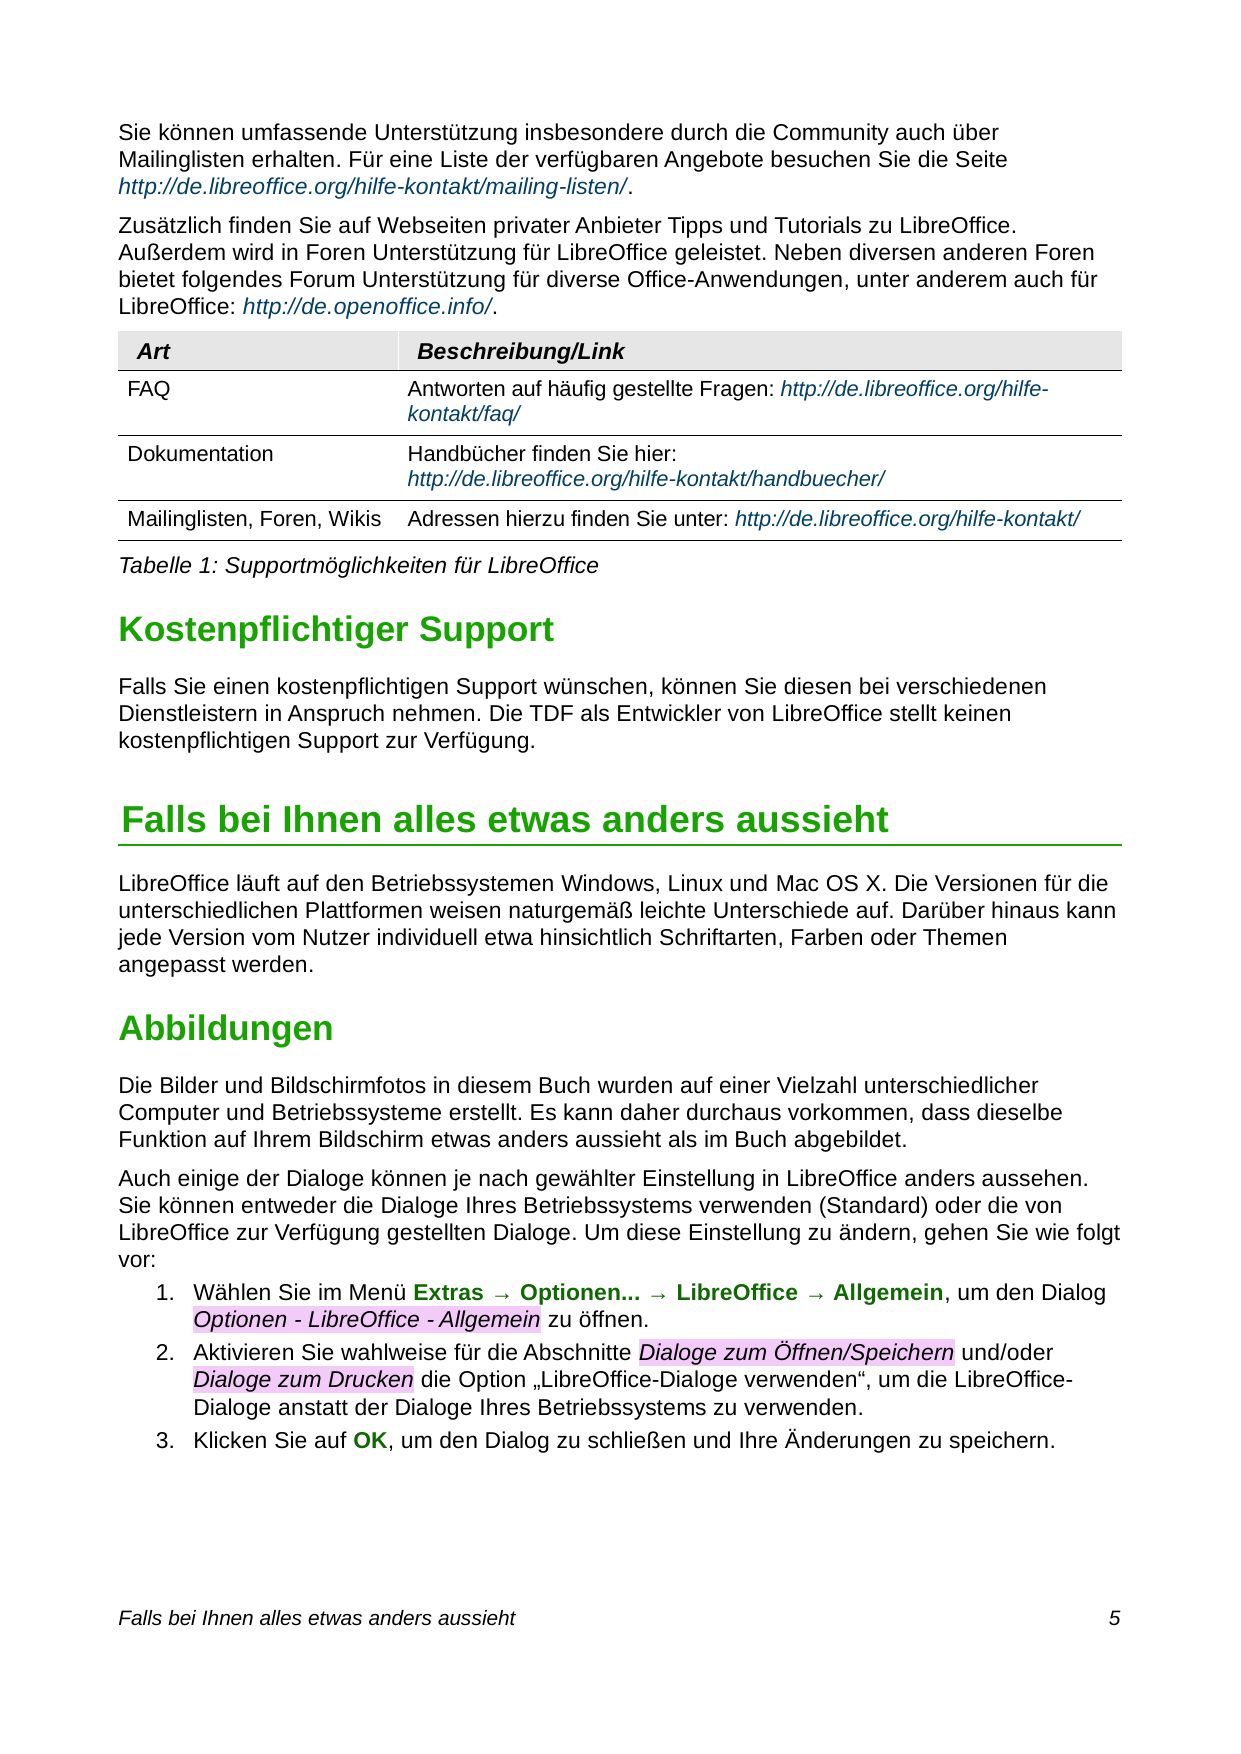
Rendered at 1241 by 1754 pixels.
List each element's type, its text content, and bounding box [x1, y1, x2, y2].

text Auch einige der Dialoge können je nach gewählter Einstellung in LibreOffice anders aussehen. Sie können entweder die Dialoge Ihres Betriebssystems verwenden (Standard) oder die von LibreOffice zur Verfügung gestellten Dialoge. Um diese Einstellung zu ändern, gehen Sie wie folgt vor: [118, 1164, 1122, 1273]
table_header Beschreibung/Link [399, 331, 1122, 370]
list Wählen Sie im Menü Extras → Optionen... → LibreOffice → Allgemein, um den Dialog Optionen - LibreOffice - Allgemein zu öffnen. [156, 1279, 1122, 1333]
text Die Bilder und Bildschirmfotos in diesem Buch wurden auf einer Vielzahl unterschiedlicher Computer und Betriebssysteme erstellt. Es kann daher durchaus vorkommen, dass dieselbe Funktion auf Ihrem Bildschirm etwas anders aussieht als im Buch abgebildet. [118, 1071, 1122, 1153]
table_cell FAQ [118, 371, 398, 435]
table_cell Antworten auf häufig gestellte Fragen: http://de.libreoffice.org/hilfe-kontakt/faq/ [399, 371, 1122, 435]
table_header Art [118, 331, 398, 370]
table_cell Dokumentation [118, 436, 398, 500]
subtitle Abbildungen [118, 1007, 1122, 1048]
text Falls Sie einen kostenpflichtigen Support wünschen, können Sie diesen bei verschiedenen Dienstleistern in Anspruch nehmen. Die TDF als Entwickler von LibreOffice stellt keinen kostenpflichtigen Support zur Verfügung. [118, 672, 1122, 754]
list Klicken Sie auf OK, um den Dialog zu schließen und Ihre Änderungen zu speichern. [156, 1426, 1122, 1453]
text Zusätzlich finden Sie auf Webseiten privater Anbieter Tipps und Tutorials zu LibreOffice. Außerdem wird in Foren Unterstützung für LibreOffice geleistet. Neben diversen anderen Foren bietet folgendes Forum Unterstützung für diverse Office-Anwendungen, unter anderem auch für LibreOffice: http://de.openoffice.info/. [118, 211, 1122, 319]
table_cell Mailinglisten, Foren, Wikis [118, 501, 398, 540]
text Sie können umfassende Unterstützung insbesondere durch die Community auch über Mailinglisten erhalten. Für eine Liste der verfügbaren Angebote besuchen Sie die Seite http://de.libreoffice.org/hilfe-kontakt/mailing-listen/. [118, 118, 1122, 199]
subtitle Kostenpflichtiger Support [118, 608, 1122, 649]
text LibreOffice läuft auf den Betriebssystemen Windows, Linux und Mac OS X. Die Versionen für die unterschiedlichen Plattformen weisen naturgemäß leichte Unterschiede auf. Darüber hinaus kann jede Version vom Nutzer individuell etwa hinsichtlich Schriftarten, Farben oder Themen angepasst werden. [118, 869, 1122, 978]
subtitle Falls bei Ihnen alles etwas anders aussieht [118, 795, 1122, 844]
table_cell Adressen hierzu finden Sie unter: http://de.libreoffice.org/hilfe-kontakt/ [399, 501, 1122, 540]
text Tabelle 1: Supportmöglichkeiten für LibreOffice [118, 552, 1122, 579]
table_cell Handbücher finden Sie hier: http://de.libreoffice.org/hilfe-kontakt/handbuecher/ [399, 436, 1122, 500]
list Aktivieren Sie wahlweise für die Abschnitte Dialoge zum Öffnen/Speichern und/oder Dialoge zum Drucken die Option „LibreOffice-Dialoge verwenden“, um die LibreOffice-Dialoge anstatt der Dialoge Ihres Betriebssystems zu verwenden. [156, 1339, 1122, 1420]
